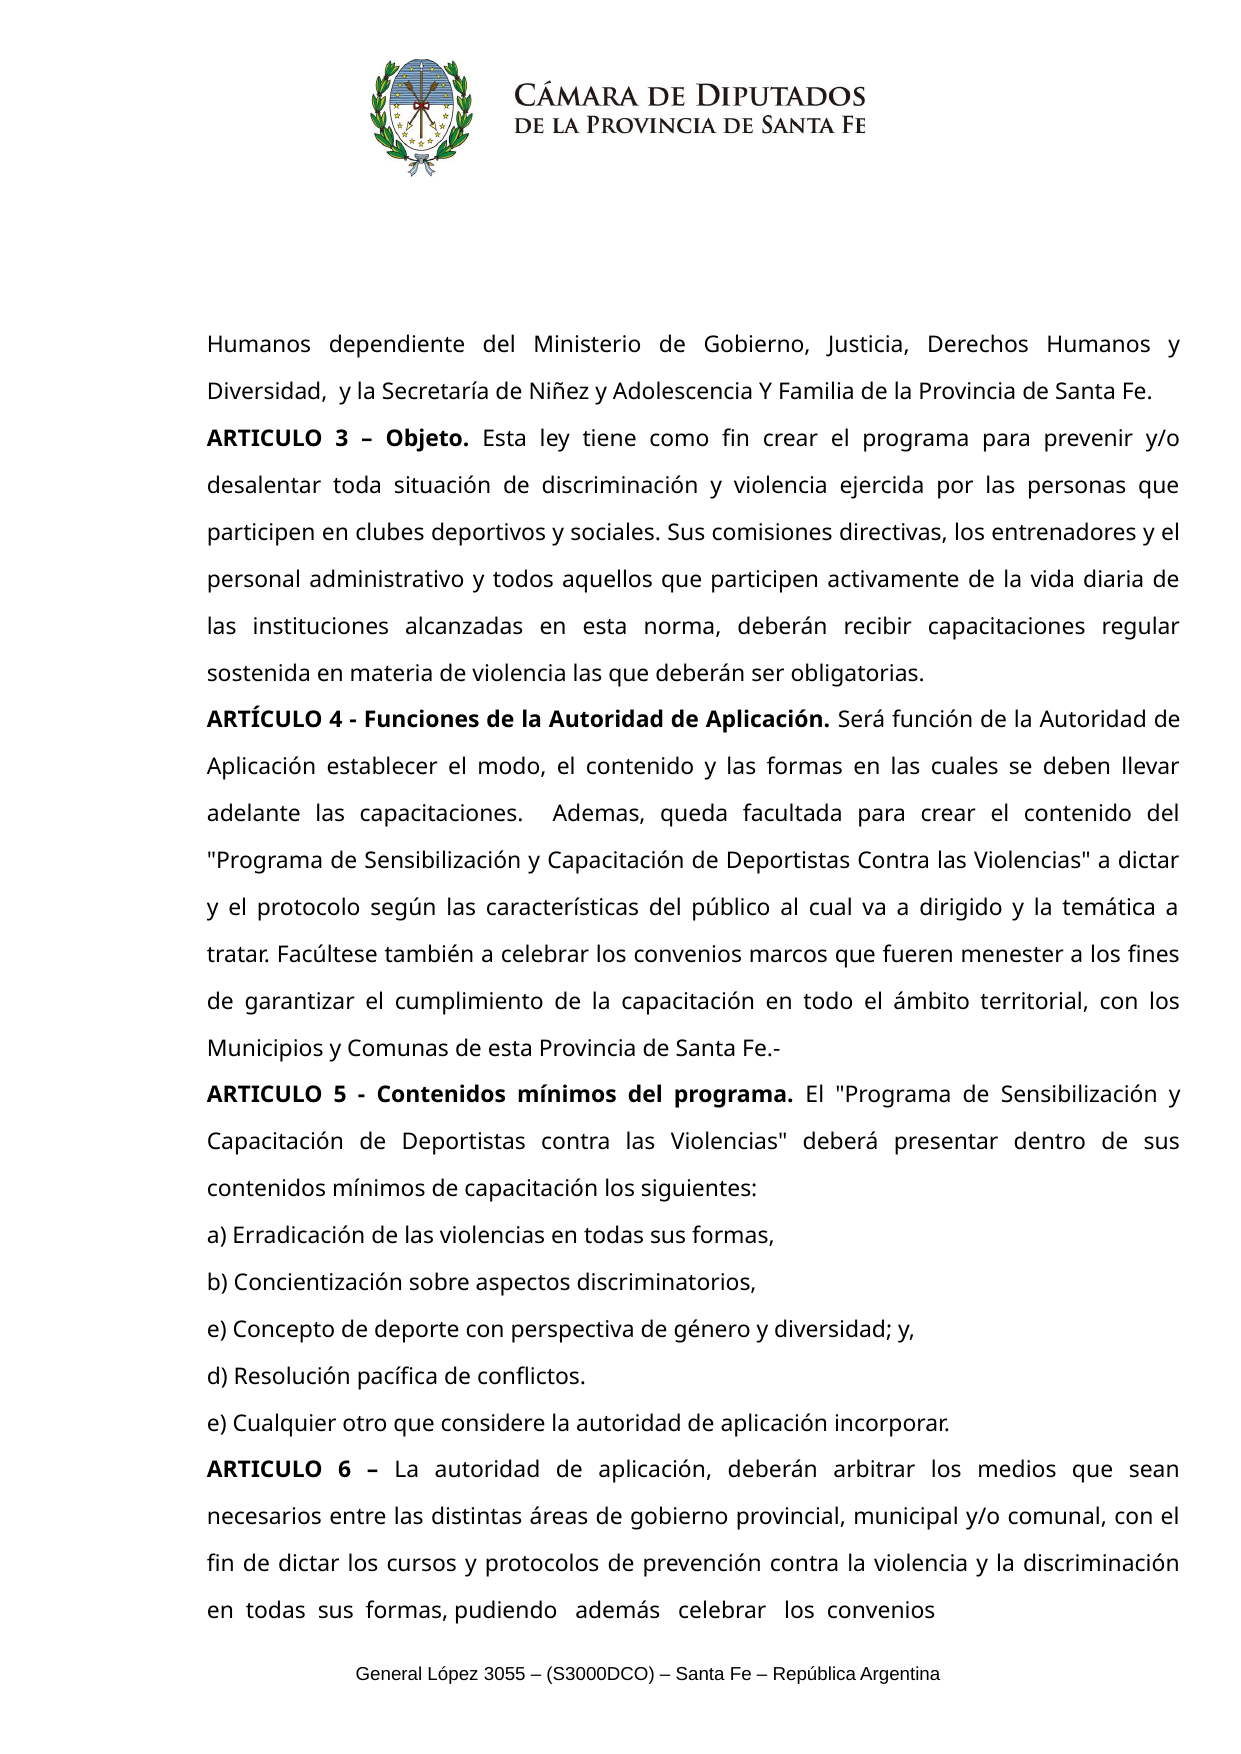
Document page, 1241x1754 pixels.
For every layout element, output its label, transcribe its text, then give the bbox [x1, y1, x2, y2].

text ARTICULO 6 – La autoridad de aplicación, deberán arbitrar los medios que sean necesarios entre las distintas áreas de gobierno provincial, municipal y/o comunal, con el fin de dictar los cursos y protocolos de prevención contra la violencia y la discriminación en todas sus formas, pudiendo además celebrar los convenios [207, 1453, 1181, 1625]
text a) Erradicación de las violencias en todas sus formas, [207, 1219, 1181, 1250]
text Humanos dependiente del Ministerio de Gobierno, Justicia, Derechos Humanos y Diversidad, y la Secretaría de Niñez y Adolescencia Y Familia de la Provincia de Santa Fe. [207, 328, 1181, 407]
text e) Concepto de deporte con perspectiva de género y diversidad; y, [207, 1313, 1181, 1344]
text b) Concientización sobre aspectos discriminatorios, [207, 1266, 1181, 1297]
text ARTICULO 5 - Contenidos mínimos del programa. El "Programa de Sensibilización y Capacitación de Deportistas contra las Violencias" deberá presentar dentro de sus contenidos mínimos de capacitación los siguientes: [207, 1078, 1181, 1203]
text ARTICULO 3 – Objeto. Esta ley tiene como fin crear el programa para prevenir y/o desalentar toda situación de discriminación y violencia ejercida por las personas que participen en clubes deportivos y sociales. Sus comisiones directivas, los entrenadores y el personal administrativo y todos aquellos que participen activamente de la vida diaria de las instituciones alcanzadas en esta norma, deberán recibir capacitaciones regular sostenida en materia de violencia las que deberán ser obligatorias. [207, 422, 1181, 688]
picture [370, 59, 866, 181]
text d) Resolución pacífica de conflictos. [207, 1360, 1181, 1391]
text ARTÍCULO 4 - Funciones de la Autoridad de Aplicación. Será función de la Autoridad de Aplicación establecer el modo, el contenido y las formas en las cuales se deben llevar adelante las capacitaciones. Ademas, queda facultada para crear el contenido del "Programa de Sensibilización y Capacitación de Deportistas Contra las Violencias" a dictar y el protocolo según las características del público al cual va a dirigido y la temática a tratar. Facúltese también a celebrar los convenios marcos que fueren menester a los fines de garantizar el cumplimiento de la capacitación en todo el ámbito territorial, con los Municipios y Comunas de esta Provincia de Santa Fe.- [207, 703, 1181, 1063]
text e) Cualquier otro que considere la autoridad de aplicación incorporar. [207, 1407, 1181, 1438]
